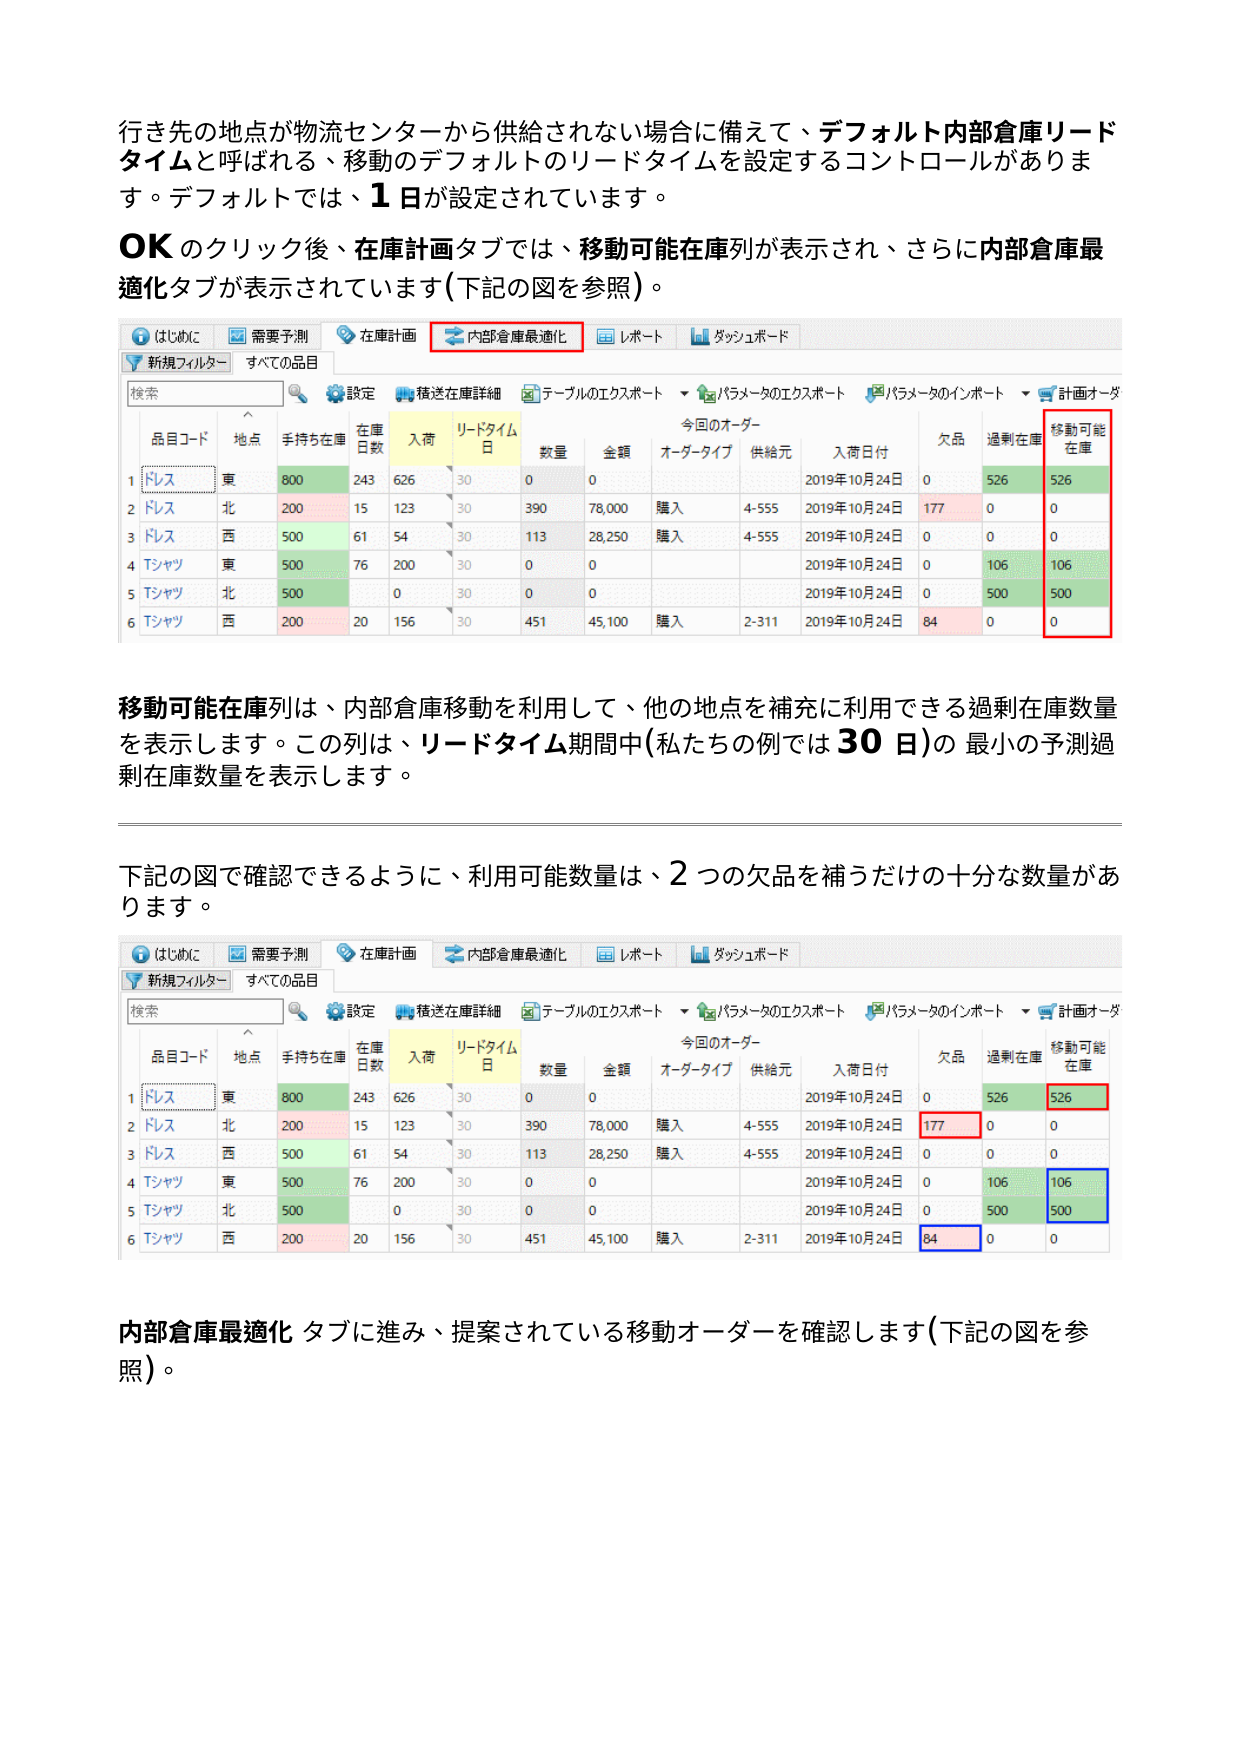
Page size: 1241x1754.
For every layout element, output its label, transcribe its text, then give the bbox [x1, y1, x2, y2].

text 移動可能在庫列は、内部倉庫移動を利用して、他の地点を補充に利用できる過剰在庫数量を表示します。この列は、リードタイム期間中(私たちの例では30 日)の 最小の予測過剰在庫数量を表示します。 [118, 694, 1122, 791]
text OKのクリック後、在庫計画タブでは、移動可能在庫列が表示され、さらに内部倉庫最適化タブが表示されています(下記の図を参照)。 [118, 228, 1122, 306]
text 内部倉庫最適化 タブに進み、提案されている移動オーダーを確認します(下記の図を参照)。 [118, 1311, 1122, 1388]
text 下記の図で確認できるように、利用可能数量は、2つの欠品を補うだけの十分な数量があります。 [118, 854, 1122, 923]
picture [118, 935, 1123, 1260]
text 行き先の地点が物流センターから供給されない場合に備えて、デフォルト内部倉庫リードタイムと呼ばれる、移動のデフォルトのリードタイムを設定するコントロールがあります。デフォルトでは、1日が設定されています。 [118, 118, 1122, 215]
picture [118, 318, 1123, 643]
